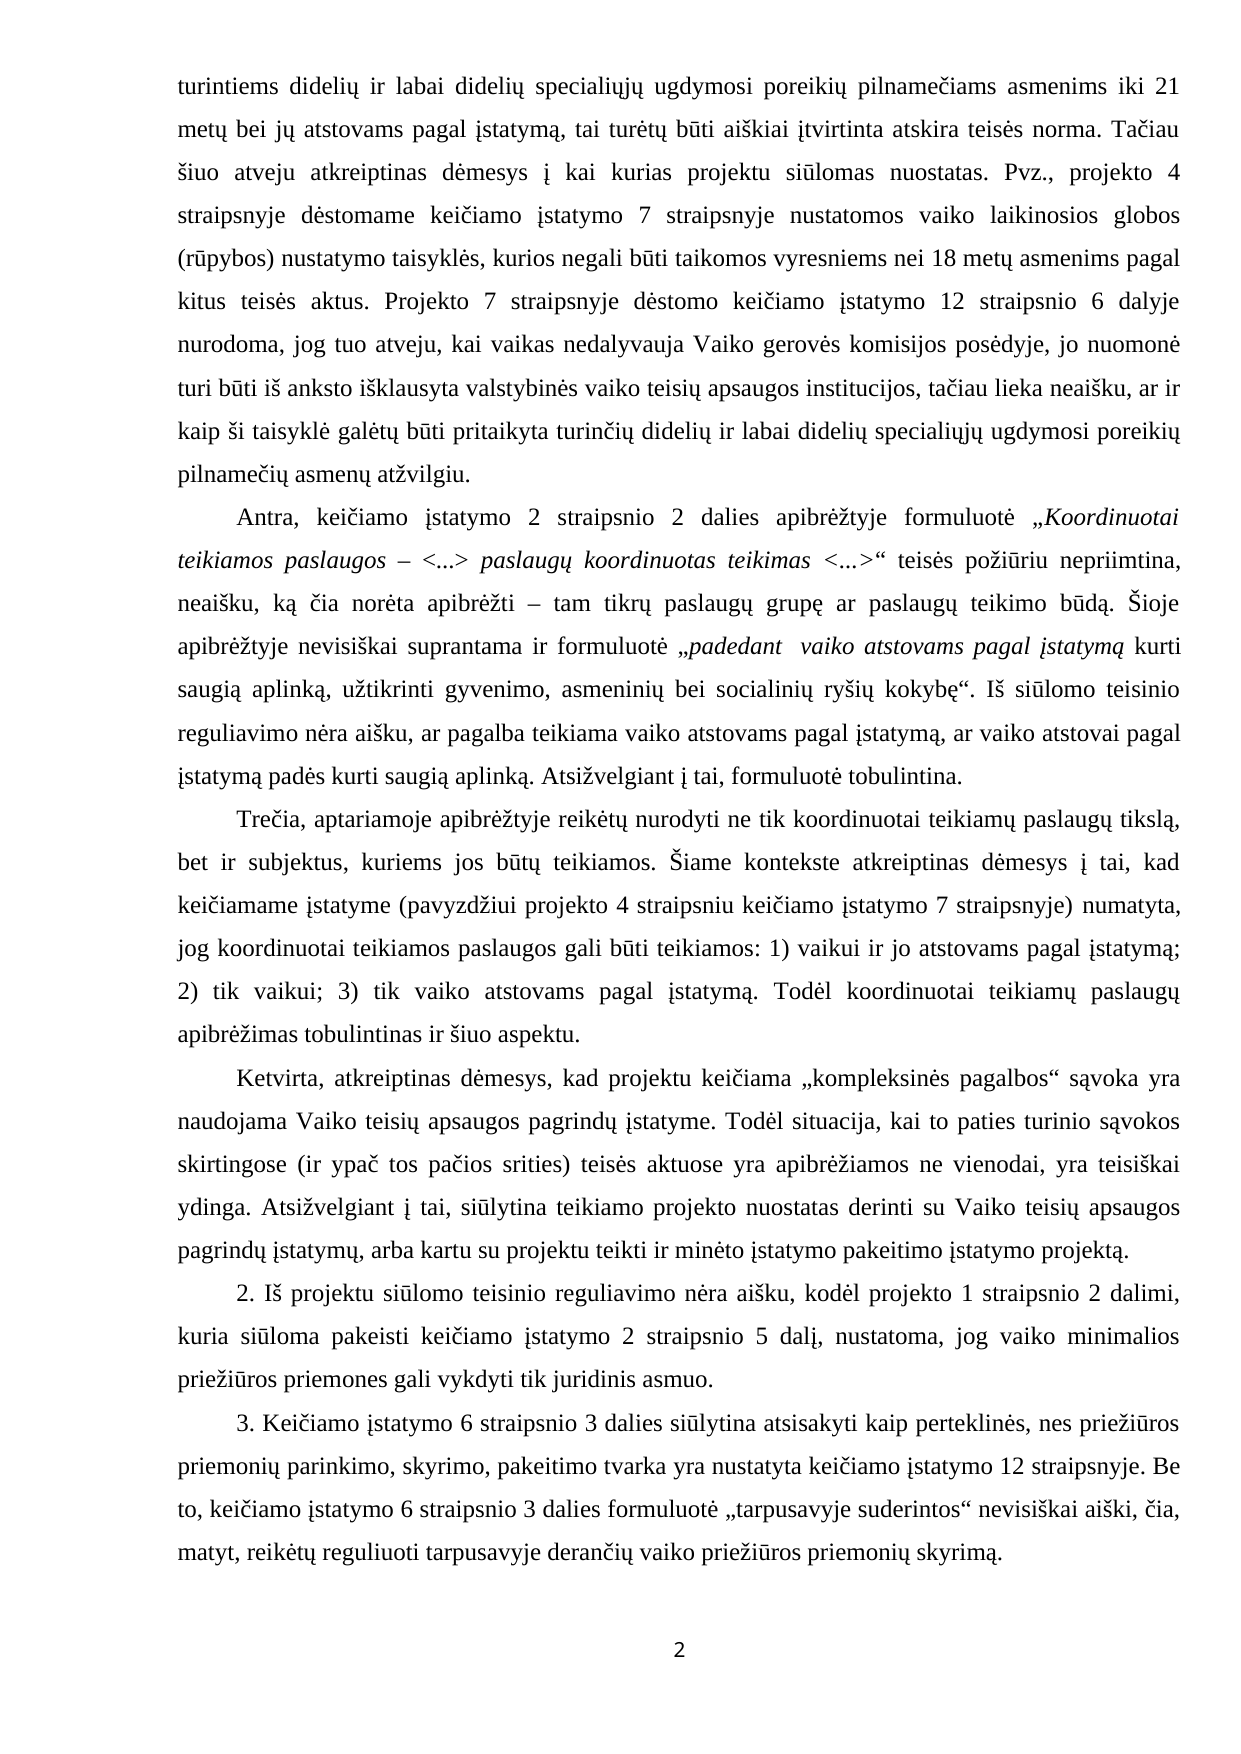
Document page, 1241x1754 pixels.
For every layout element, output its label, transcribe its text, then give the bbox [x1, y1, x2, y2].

text turintiems didelių ir labai didelių specialiųjų ugdymosi poreikių pilnamečiams asmenims iki 21 metų bei jų atstovams pagal įstatymą, tai turėtų būti aiškiai įtvirtinta atskira teisės norma. Tačiau šiuo atveju atkreiptinas dėmesys į kai kurias projektu siūlomas nuostatas. Pvz., projekto 4 straipsnyje dėstomame keičiamo įstatymo 7 straipsnyje nustatomos vaiko laikinosios globos (rūpybos) nustatymo taisyklės, kurios negali būti taikomos vyresniems nei 18 metų asmenims pagal kitus teisės aktus. Projekto 7 straipsnyje dėstomo keičiamo įstatymo 12 straipsnio 6 dalyje nurodoma, jog tuo atveju, kai vaikas nedalyvauja Vaiko gerovės komisijos posėdyje, jo nuomonė turi būti iš anksto išklausyta valstybinės vaiko teisių apsaugos institucijos, tačiau lieka neaišku, ar ir kaip ši taisyklė galėtų būti pritaikyta turinčių didelių ir labai didelių specialiųjų ugdymosi poreikių pilnamečių asmenų atžvilgiu. [177, 71, 1181, 488]
text Ketvirta, atkreiptinas dėmesys, kad projektu keičiama „kompleksinės pagalbos“ sąvoka yra naudojama Vaiko teisių apsaugos pagrindų įstatyme. Todėl situacija, kai to paties turinio sąvokos skirtingose (ir ypač tos pačios srities) teisės aktuose yra apibrėžiamos ne vienodai, yra teisiškai ydinga. Atsižvelgiant į tai, siūlytina teikiamo projekto nuostatas derinti su Vaiko teisių apsaugos pagrindų įstatymų, arba kartu su projektu teikti ir minėto įstatymo pakeitimo įstatymo projektą. [177, 1063, 1181, 1264]
text Antra, keičiamo įstatymo 2 straipsnio 2 dalies apibrėžtyje formuluotė „Koordinuotai teikiamos paslaugos – <...> paslaugų koordinuotas teikimas <...>“ teisės požiūriu nepriimtina, neaišku, ką čia norėta apibrėžti – tam tikrų paslaugų grupę ar paslaugų teikimo būdą. Šioje apibrėžtyje nevisiškai suprantama ir formuluotė „padedant vaiko atstovams pagal įstatymą kurti saugią aplinką, užtikrinti gyvenimo, asmeninių bei socialinių ryšių kokybę“. Iš siūlomo teisinio reguliavimo nėra aišku, ar pagalba teikiama vaiko atstovams pagal įstatymą, ar vaiko atstovai pagal įstatymą padės kurti saugią aplinką. Atsižvelgiant į tai, formuluotė tobulintina. [177, 502, 1181, 789]
text 3. Keičiamo įstatymo 6 straipsnio 3 dalies siūlytina atsisakyti kaip perteklinės, nes priežiūros priemonių parinkimo, skyrimo, pakeitimo tvarka yra nustatyta keičiamo įstatymo 12 straipsnyje. Be to, keičiamo įstatymo 6 straipsnio 3 dalies formuluotė „tarpusavyje suderintos“ nevisiškai aiški, čia, matyt, reikėtų reguliuoti tarpusavyje derančių vaiko priežiūros priemonių skyrimą. [177, 1408, 1181, 1566]
text Trečia, aptariamoje apibrėžtyje reikėtų nurodyti ne tik koordinuotai teikiamų paslaugų tikslą, bet ir subjektus, kuriems jos būtų teikiamos. Šiame kontekste atkreiptinas dėmesys į tai, kad keičiamame įstatyme (pavyzdžiui projekto 4 straipsniu keičiamo įstatymo 7 straipsnyje) numatyta, jog koordinuotai teikiamos paslaugos gali būti teikiamos: 1) vaikui ir jo atstovams pagal įstatymą; 2) tik vaikui; 3) tik vaiko atstovams pagal įstatymą. Todėl koordinuotai teikiamų paslaugų apibrėžimas tobulintinas ir šiuo aspektu. [177, 804, 1181, 1048]
text 2. Iš projektu siūlomo teisinio reguliavimo nėra aišku, kodėl projekto 1 straipsnio 2 dalimi, kuria siūloma pakeisti keičiamo įstatymo 2 straipsnio 5 dalį, nustatoma, jog vaiko minimalios priežiūros priemones gali vykdyti tik juridinis asmuo. [177, 1278, 1181, 1393]
